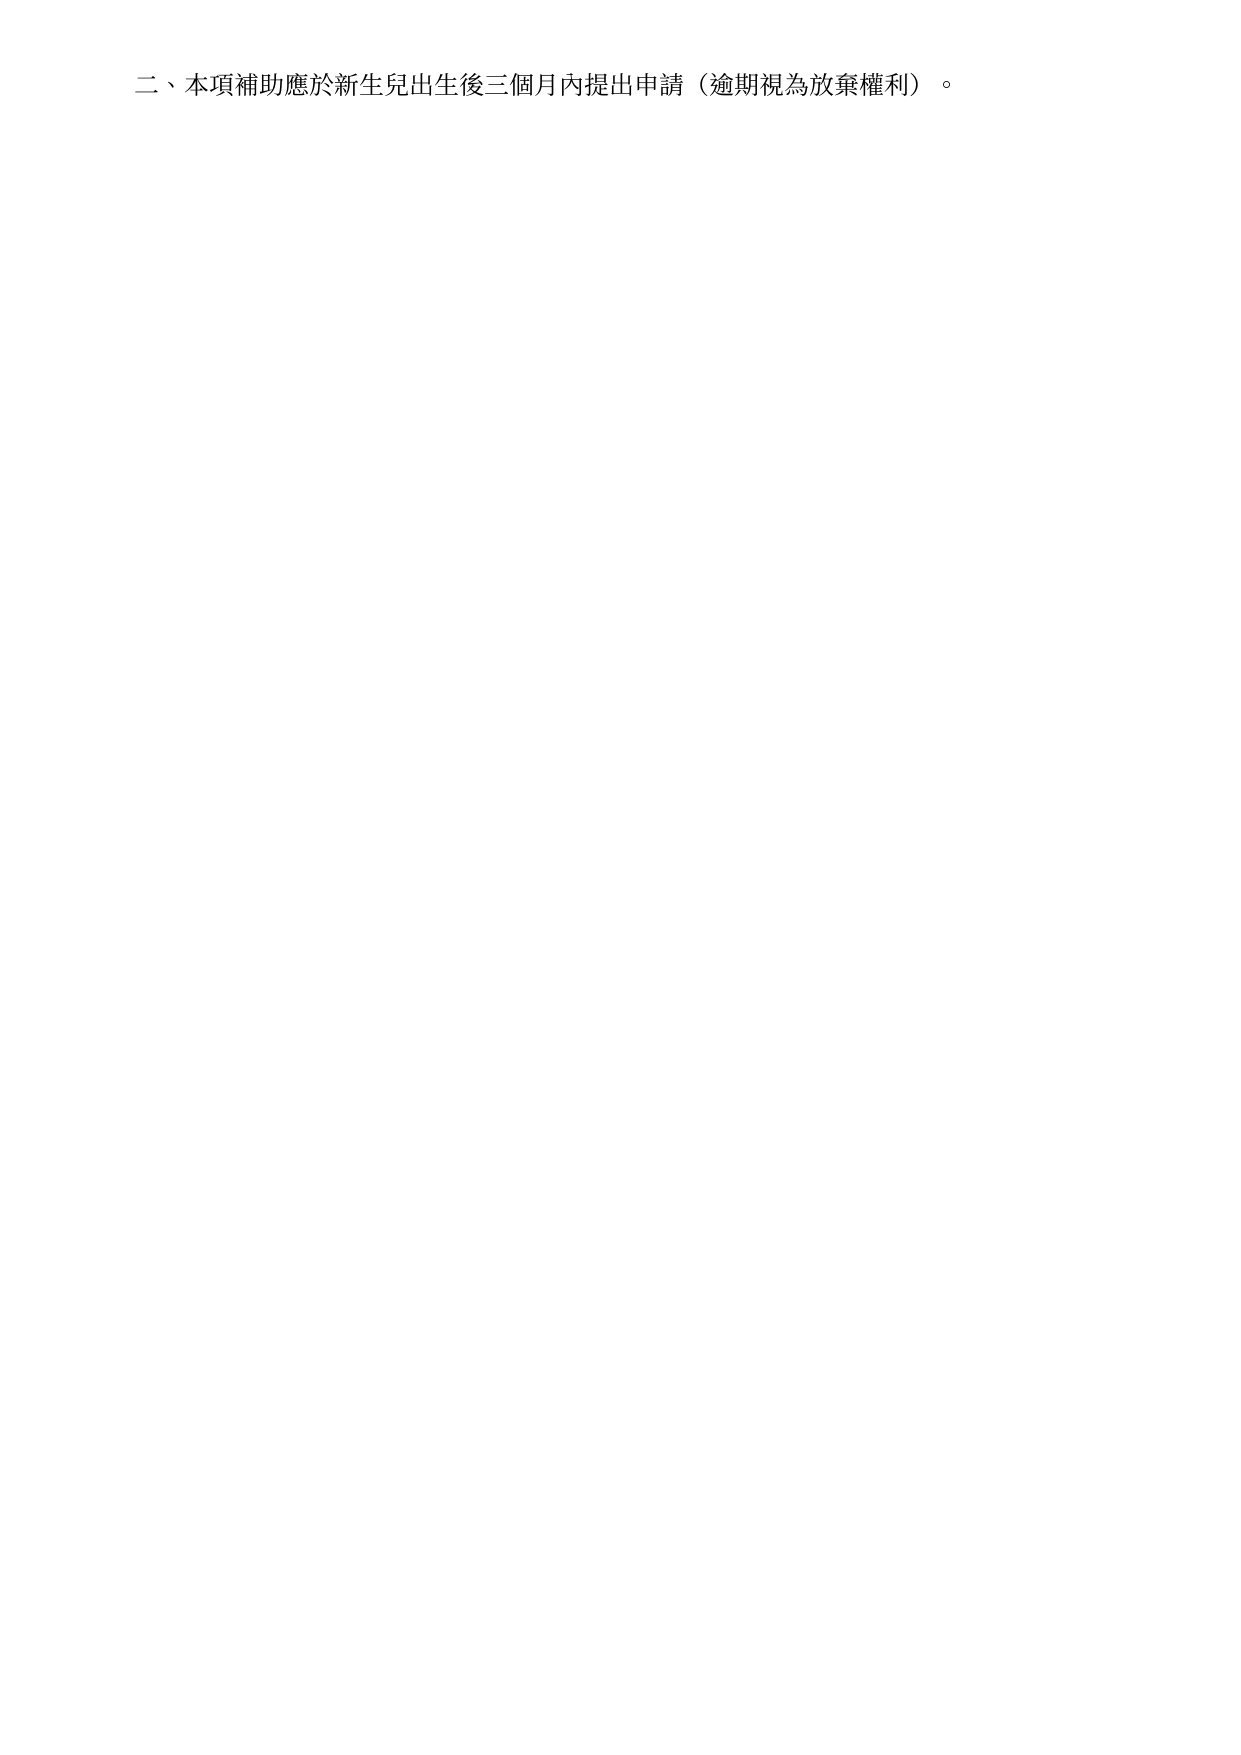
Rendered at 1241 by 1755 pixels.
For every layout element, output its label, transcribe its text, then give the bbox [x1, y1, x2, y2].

text 二、本項補助應於新生兒出生後三個月內提出申請（逾期視為放棄權利）。 [134, 69, 1196, 101]
